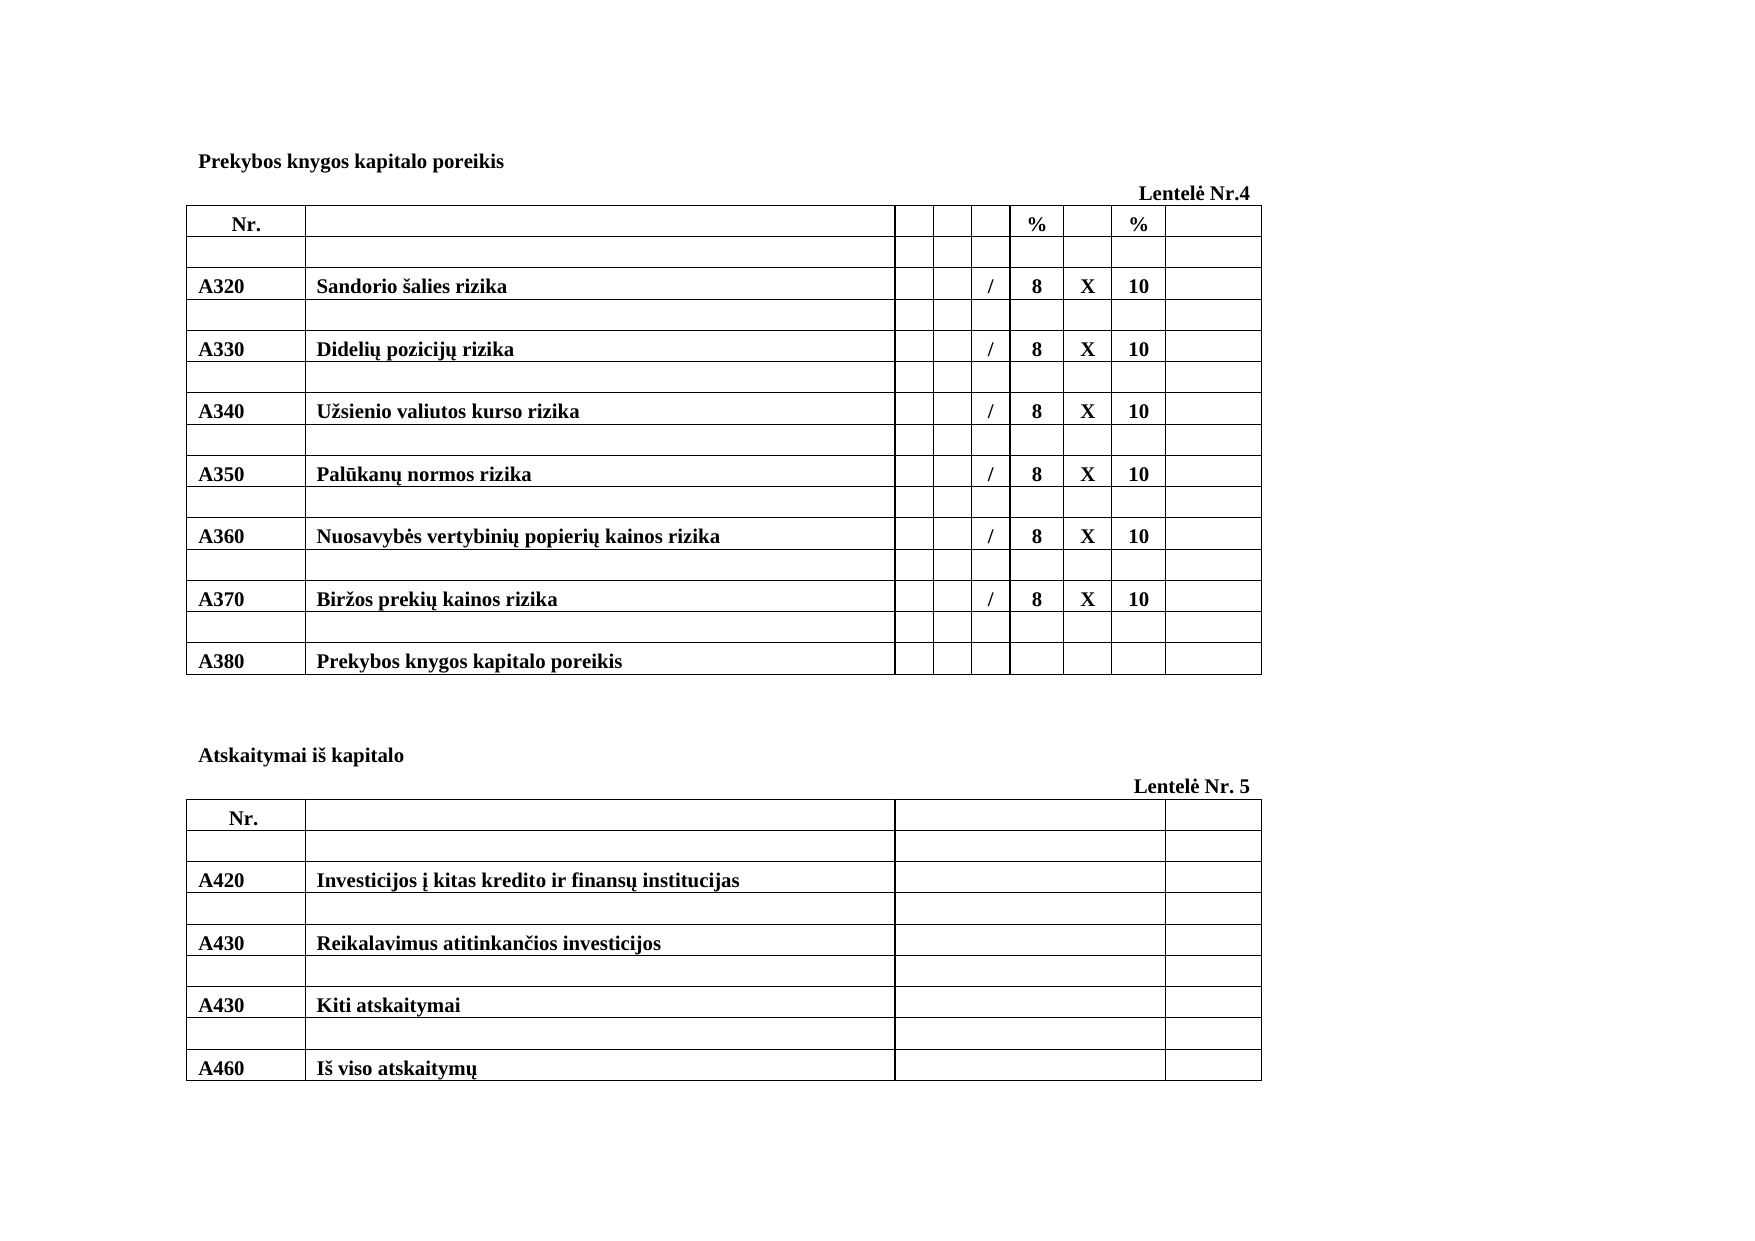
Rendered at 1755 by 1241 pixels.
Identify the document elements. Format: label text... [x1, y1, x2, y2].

table_cell [1011, 362, 1063, 392]
table_cell [306, 425, 894, 455]
table_cell [1166, 268, 1261, 298]
table_cell A350 [187, 456, 305, 486]
table_cell [896, 893, 933, 923]
table_cell [1166, 1018, 1261, 1048]
table_cell [306, 206, 894, 236]
table_cell [896, 612, 933, 642]
table_cell [971, 1050, 1010, 1080]
table_cell A340 [187, 393, 305, 423]
table_cell [896, 393, 933, 423]
table_cell [896, 425, 933, 455]
table_cell [306, 831, 894, 861]
table_cell A330 [187, 331, 305, 361]
table_cell [934, 331, 971, 361]
table_cell [1165, 675, 1261, 705]
table_cell [896, 518, 933, 548]
table_cell Investicijos į kitas kredito ir finansų institucijas [306, 862, 894, 892]
table_cell Užsienio valiutos kurso rizika [306, 393, 894, 423]
table_cell [971, 925, 1010, 955]
table_cell A380 [187, 643, 305, 673]
table_cell [934, 362, 971, 392]
table_cell [1166, 362, 1261, 392]
table_cell [934, 206, 971, 236]
table_cell 8 [1011, 581, 1063, 611]
table_cell 10 [1112, 331, 1165, 361]
table_cell [1112, 425, 1165, 455]
table_cell Prekybos knygos kapitalo poreikis [306, 643, 894, 673]
table_cell [934, 550, 971, 580]
table_cell [896, 581, 933, 611]
table_cell [896, 456, 933, 486]
table_cell [306, 612, 894, 642]
table_cell 8 [1011, 331, 1063, 361]
table_cell [934, 456, 971, 486]
table_cell Lentelė Nr. 5 [1112, 767, 1261, 798]
table_cell / [972, 456, 1009, 486]
table_cell [305, 705, 895, 736]
table_cell [1112, 1050, 1165, 1080]
table_cell [972, 550, 1009, 580]
table_cell / [972, 331, 1009, 361]
table_cell [1166, 550, 1261, 580]
table_cell [1112, 956, 1165, 986]
table_cell [895, 767, 933, 798]
table_cell [306, 893, 894, 923]
table_cell [1112, 237, 1165, 267]
table_cell [187, 612, 305, 642]
table_cell X [1064, 393, 1111, 423]
table_cell [1064, 612, 1111, 642]
table_cell [187, 237, 305, 267]
table_cell [933, 925, 971, 955]
table_cell [933, 705, 971, 736]
table_cell [1165, 736, 1261, 767]
table_cell [1011, 300, 1063, 330]
table_cell [934, 393, 971, 423]
table_cell Reikalavimus atitinkančios investicijos [306, 925, 894, 955]
table_cell [1166, 987, 1261, 1017]
table_cell A460 [187, 1050, 305, 1080]
table_cell [1064, 643, 1111, 673]
table_cell [971, 862, 1010, 892]
table_cell [896, 643, 933, 673]
table_cell [1010, 987, 1064, 1017]
table_cell [934, 425, 971, 455]
table_cell [306, 300, 894, 330]
table_cell [1010, 893, 1064, 923]
table_cell A430 [187, 925, 305, 955]
table_cell [972, 487, 1009, 517]
table_cell [1112, 831, 1165, 861]
table_cell [971, 705, 1010, 736]
table_cell 10 [1112, 268, 1165, 298]
table_cell [1064, 237, 1111, 267]
table_cell [896, 1050, 933, 1080]
table_cell [1112, 893, 1165, 923]
table_cell [896, 862, 933, 892]
table_cell [1166, 643, 1261, 673]
table_cell [1064, 705, 1112, 736]
table_cell Atskaitymai iš kapitalo [187, 736, 895, 767]
table_cell A320 [187, 268, 305, 298]
table_cell [971, 987, 1010, 1017]
table_cell [1010, 800, 1064, 830]
table_cell [1011, 612, 1063, 642]
table_cell [971, 956, 1010, 986]
table_cell [934, 643, 971, 673]
table_cell [895, 736, 933, 767]
table_cell [972, 643, 1009, 673]
table_cell [1112, 705, 1165, 736]
table_cell % [1112, 206, 1165, 236]
table_cell [1010, 705, 1064, 736]
table_cell [1010, 767, 1064, 798]
table_cell [306, 1018, 894, 1048]
table_cell 8 [1011, 393, 1063, 423]
table_cell [1064, 736, 1112, 767]
table_cell / [972, 518, 1009, 548]
table_cell [896, 268, 933, 298]
table_cell [1166, 487, 1261, 517]
table_cell 10 [1112, 581, 1165, 611]
table_cell [1064, 206, 1111, 236]
table_cell Nuosavybės vertybinių popierių kainos rizika [306, 518, 894, 548]
table_cell [933, 862, 971, 892]
table_cell Didelių pozicijų rizika [306, 331, 894, 361]
table_cell [1064, 862, 1112, 892]
table_cell [933, 767, 971, 798]
table_cell [1166, 612, 1261, 642]
table_cell [1166, 206, 1261, 236]
table_cell [1166, 518, 1261, 548]
table_cell Palūkanų normos rizika [306, 456, 894, 486]
table_cell X [1064, 268, 1111, 298]
table_cell 8 [1011, 518, 1063, 548]
table_header [1165, 147, 1261, 173]
table_cell [187, 893, 305, 923]
table_cell [896, 331, 933, 361]
table_cell [1166, 831, 1261, 861]
table_cell 10 [1112, 393, 1165, 423]
table_cell [306, 800, 894, 830]
table_cell [971, 800, 1010, 830]
table_cell [1112, 800, 1165, 830]
table_cell [1010, 1018, 1064, 1048]
table_cell [972, 612, 1009, 642]
table_cell [306, 362, 894, 392]
table_cell [187, 1018, 305, 1048]
table_cell 8 [1011, 456, 1063, 486]
table_cell [1010, 1050, 1064, 1080]
table_cell [1064, 675, 1112, 705]
table_cell [934, 300, 971, 330]
table_cell Nr. [187, 206, 305, 236]
table_cell [972, 300, 1009, 330]
table_cell [1112, 487, 1165, 517]
table_cell [187, 300, 305, 330]
table_cell [1112, 736, 1165, 767]
table_cell [187, 487, 305, 517]
table_cell [934, 268, 971, 298]
table_cell Sandorio šalies rizika [306, 268, 894, 298]
table_cell [1010, 736, 1064, 767]
table_cell [895, 705, 933, 736]
table_cell [1166, 581, 1261, 611]
table_cell [305, 767, 895, 798]
table_cell [1011, 237, 1063, 267]
table_cell [896, 1018, 933, 1048]
table_cell [305, 675, 895, 705]
table_cell [1064, 300, 1111, 330]
table_cell [1166, 800, 1261, 830]
table_cell A430 [187, 987, 305, 1017]
table_cell [1064, 925, 1112, 955]
table_cell [1064, 893, 1112, 923]
table_cell [971, 1018, 1010, 1048]
table_cell 10 [1112, 518, 1165, 548]
table_cell [933, 675, 971, 705]
table_cell X [1064, 456, 1111, 486]
table_cell / [972, 581, 1009, 611]
table_cell [1010, 862, 1064, 892]
table_cell [972, 362, 1009, 392]
table_cell [1064, 550, 1111, 580]
table_cell [896, 800, 933, 830]
table_cell [971, 675, 1010, 705]
table_cell [1064, 800, 1112, 830]
table_cell [1112, 300, 1165, 330]
table_cell [1064, 487, 1111, 517]
table_cell [896, 925, 933, 955]
table_cell [933, 987, 971, 1017]
table_cell [187, 425, 305, 455]
table_cell [972, 237, 1009, 267]
table_cell [1112, 612, 1165, 642]
table_cell [934, 487, 971, 517]
table_cell [933, 831, 971, 861]
table_cell [1112, 862, 1165, 892]
table_cell [1166, 300, 1261, 330]
table_cell [187, 550, 305, 580]
table_cell [187, 675, 305, 705]
table_cell [1166, 956, 1261, 986]
table_cell Biržos prekių kainos rizika [306, 581, 894, 611]
table_cell [187, 956, 305, 986]
table_cell [1112, 362, 1165, 392]
table_cell X [1064, 331, 1111, 361]
table_header Prekybos knygos kapitalo poreikis [187, 147, 1165, 173]
table_cell [1064, 425, 1111, 455]
table_cell 8 [1011, 268, 1063, 298]
table_cell [972, 425, 1009, 455]
table_cell [1064, 987, 1112, 1017]
table_cell [187, 362, 305, 392]
table_cell [1064, 956, 1112, 986]
table_cell [1112, 1018, 1165, 1048]
table_cell [1011, 643, 1063, 673]
table_cell [934, 581, 971, 611]
table_cell [1010, 831, 1064, 861]
table_cell [896, 831, 933, 861]
table_cell [1064, 767, 1112, 798]
table_cell [933, 800, 971, 830]
table_cell [187, 705, 305, 736]
table_cell [1166, 425, 1261, 455]
table_cell [1112, 675, 1165, 705]
table_cell [1112, 550, 1165, 580]
table_cell [1064, 831, 1112, 861]
table_cell / [972, 268, 1009, 298]
table_cell [933, 736, 971, 767]
table_cell [971, 831, 1010, 861]
table_cell [306, 237, 894, 267]
table_cell [896, 550, 933, 580]
table_cell [1011, 487, 1063, 517]
table_cell [306, 550, 894, 580]
table_cell [1112, 987, 1165, 1017]
table_cell [1166, 925, 1261, 955]
table_cell [933, 1050, 971, 1080]
table_cell [971, 767, 1010, 798]
table_cell Kiti atskaitymai [306, 987, 894, 1017]
table_cell [896, 300, 933, 330]
table_cell [896, 206, 933, 236]
table_cell [1166, 862, 1261, 892]
table_cell [933, 956, 971, 986]
table_cell [971, 736, 1010, 767]
table_cell [896, 987, 933, 1017]
table_cell [896, 956, 933, 986]
table_cell 10 [1112, 456, 1165, 486]
table_cell % [1011, 206, 1063, 236]
table_cell [1166, 1050, 1261, 1080]
table_cell [1010, 925, 1064, 955]
table_cell [934, 612, 971, 642]
table_cell [1011, 425, 1063, 455]
table_cell [933, 1018, 971, 1048]
table_cell [896, 487, 933, 517]
table_cell [934, 518, 971, 548]
table_cell [1064, 362, 1111, 392]
table_cell [1112, 925, 1165, 955]
table_cell [1165, 705, 1261, 736]
table_cell [896, 362, 933, 392]
table_cell [896, 237, 933, 267]
table_cell / [972, 393, 1009, 423]
table_cell Nr. [187, 800, 305, 830]
table_cell A370 [187, 581, 305, 611]
table_cell [934, 237, 971, 267]
table_cell [187, 831, 305, 861]
table_cell [895, 675, 933, 705]
table_cell [1064, 1018, 1112, 1048]
table_cell [1166, 893, 1261, 923]
table_cell [1064, 1050, 1112, 1080]
table_cell [933, 893, 971, 923]
table_cell X [1064, 581, 1111, 611]
table_cell [1112, 643, 1165, 673]
table_cell [1166, 331, 1261, 361]
table_cell [1166, 237, 1261, 267]
table_cell [306, 956, 894, 986]
table_cell A420 [187, 862, 305, 892]
table_cell X [1064, 518, 1111, 548]
table_cell [972, 206, 1009, 236]
table_cell [1166, 456, 1261, 486]
table_cell [187, 767, 305, 798]
table_cell Iš viso atskaitymų [306, 1050, 894, 1080]
table_cell [1010, 675, 1064, 705]
table_cell [1010, 956, 1064, 986]
table_cell A360 [187, 518, 305, 548]
table_cell [306, 487, 894, 517]
table_cell [971, 893, 1010, 923]
table_cell [1166, 393, 1261, 423]
table_cell Lentelė Nr.4 [187, 174, 1261, 205]
table_cell [1011, 550, 1063, 580]
